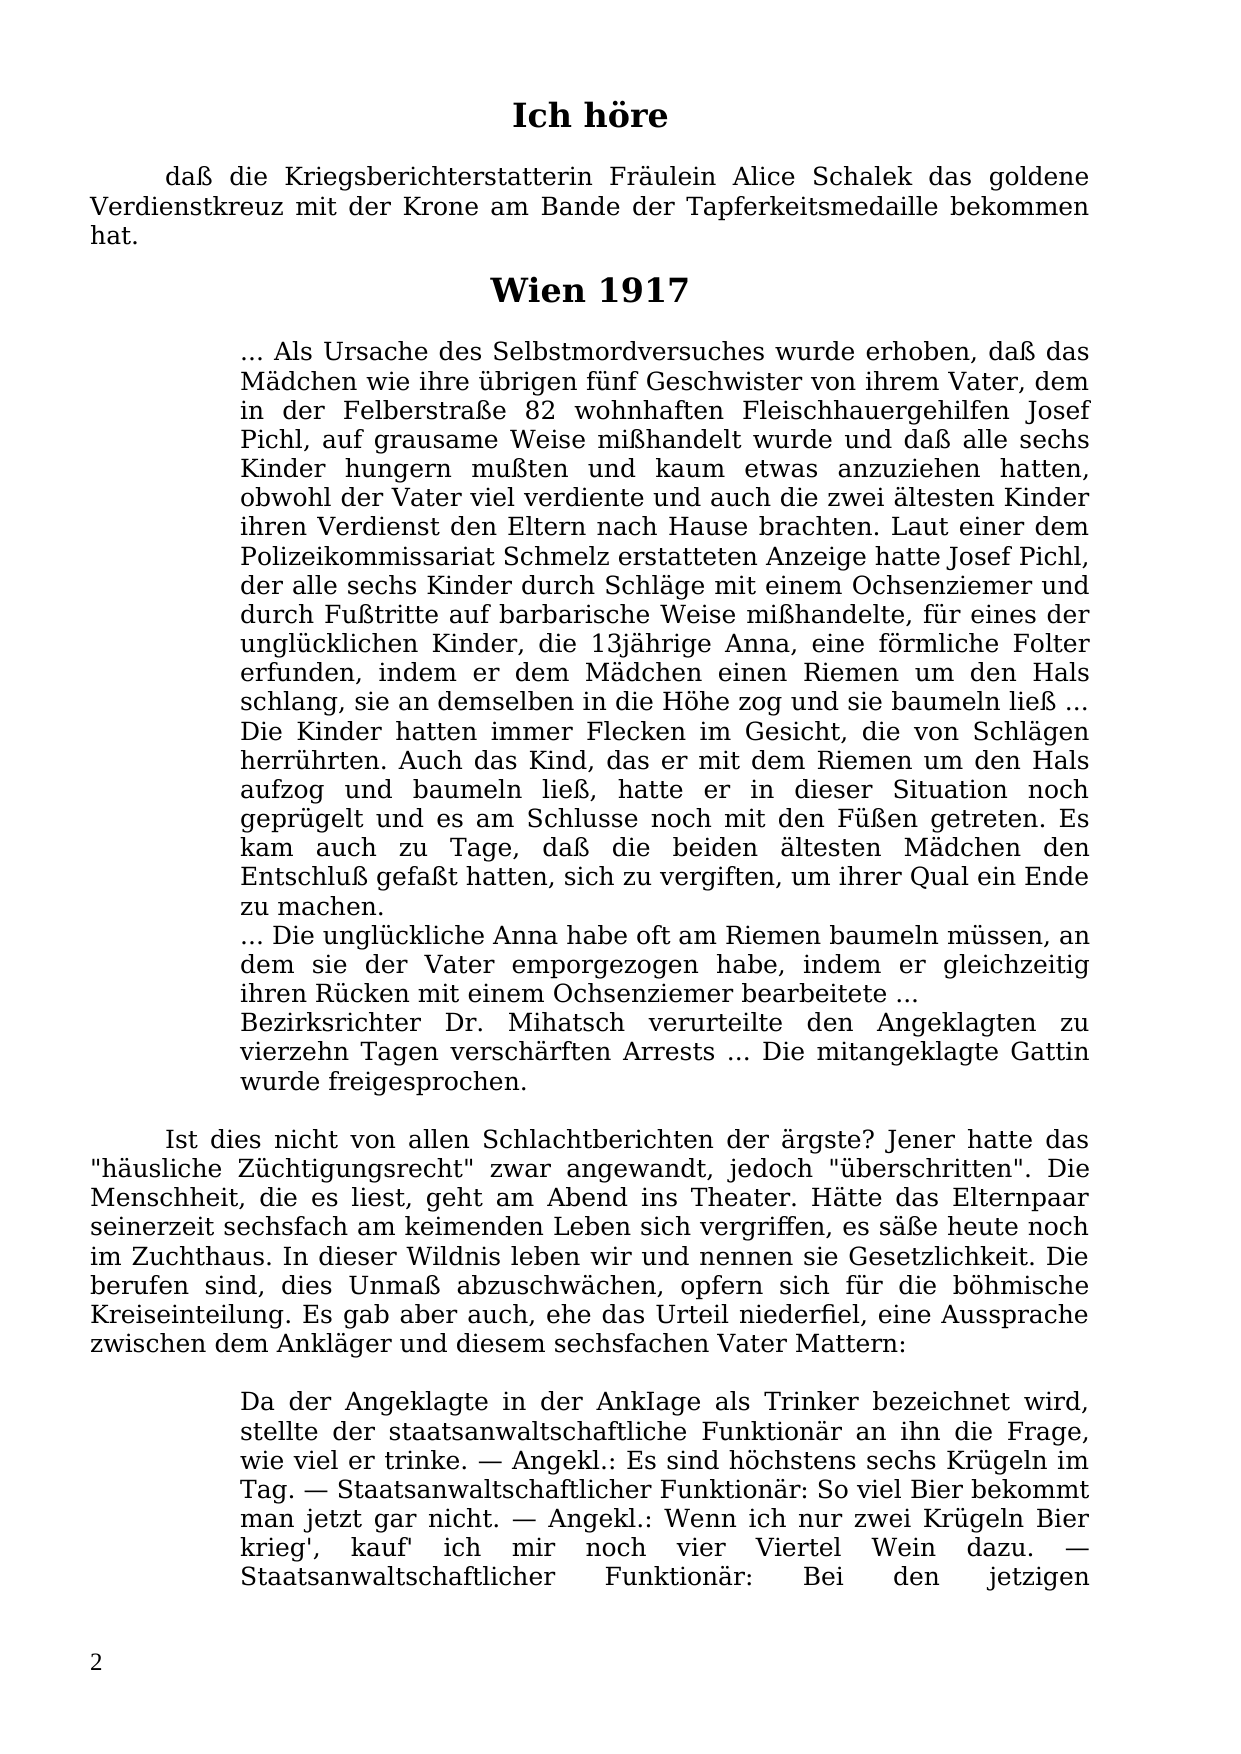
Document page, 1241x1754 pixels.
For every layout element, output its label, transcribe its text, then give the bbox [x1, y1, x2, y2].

text ... Die unglückliche Anna habe oft am Riemen baumeln müssen, an dem sie der Vater emporgezogen habe, indem er gleichzeitig ihren Rücken mit einem Ochsenziemer bearbeitete ... [240, 921, 1091, 1008]
text Ist dies nicht von allen Schlachtberichten der ärgste? Jener hatte das "häusliche Züchtigungsrecht" zwar angewandt, jedoch "überschritten". Die Menschheit, die es liest, geht am Abend ins Theater. Hätte das Elternpaar seinerzeit sechsfach am keimenden Leben sich vergriffen, es säße heute noch im Zuchthaus. In dieser Wildnis leben wir und nennen sie Gesetzlichkeit. Die berufen sind, dies Unmaß abzuschwächen, opfern sich für die böhmische Kreiseinteilung. Es gab aber auch, ehe das Urteil niederfiel, eine Aussprache zwischen dem Ankläger und diesem sechsfachen Vater Mattern: [90, 1125, 1091, 1358]
text Bezirksrichter Dr. Mihatsch verurteilte den Angeklagten zu vierzehn Tagen verschärften Arrests ... Die mitangeklagte Gattin wurde freigesprochen. [240, 1008, 1091, 1096]
text daß die Kriegsberichterstatterin Fräulein Alice Schalek das goldene Verdienstkreuz mit der Krone am Bande der Tapferkeitsmedaille bekommen hat. [90, 135, 1091, 250]
text Da der Angeklagte in der AnkIage als Trinker bezeichnet wird, stellte der staatsanwaltschaftliche Funktionär an ihn die Frage, wie viel er trinke. — Angekl.: Es sind höchstens sechs Krügeln im Tag. — Staatsanwaltschaftlicher Funktionär: So viel Bier bekommt man jetzt gar nicht. — Angekl.: Wenn ich nur zwei Krügeln Bier krieg', kauf' ich mir noch vier Viertel Wein dazu. — Staatsanwaltschaftlicher Funktionär: Bei den jetzigen [240, 1387, 1091, 1592]
text Wien 1917 [90, 250, 1091, 310]
text Ich höre [90, 75, 1091, 135]
text ... Als Ursache des Selbstmordversuches wurde erhoben, daß das Mädchen wie ihre übrigen fünf Geschwister von ihrem Vater, dem in der Felberstraße 82 wohnhaften Fleischhauergehilfen Josef Pichl, auf grausame Weise mißhandelt wurde und daß alle sechs Kinder hungern mußten und kaum etwas anzuziehen hatten, obwohl der Vater viel verdiente und auch die zwei ältesten Kinder ihren Verdienst den Eltern nach Hause brachten. Laut einer dem Polizeikommissariat Schmelz erstatteten Anzeige hatte Josef Pichl, der alle sechs Kinder durch Schläge mit einem Ochsenziemer und durch Fußtritte auf barbarische Weise mißhandelte, für eines der unglücklichen Kinder, die 13jährige Anna, eine förmliche Folter erfunden, indem er dem Mädchen einen Riemen um den Hals schlang, sie an demselben in die Höhe zog und sie baumeln ließ ... Die Kinder hatten immer Flecken im Gesicht, die von Schlägen herrührten. Auch das Kind, das er mit dem Riemen um den Hals aufzog und baumeln ließ, hatte er in dieser Situation noch geprügelt und es am Schlusse noch mit den Füßen getreten. Es kam auch zu Tage, daß die beiden ältesten Mädchen den Entschluß gefaßt hatten, sich zu vergiften, um ihrer Qual ein Ende zu machen. [240, 310, 1091, 921]
